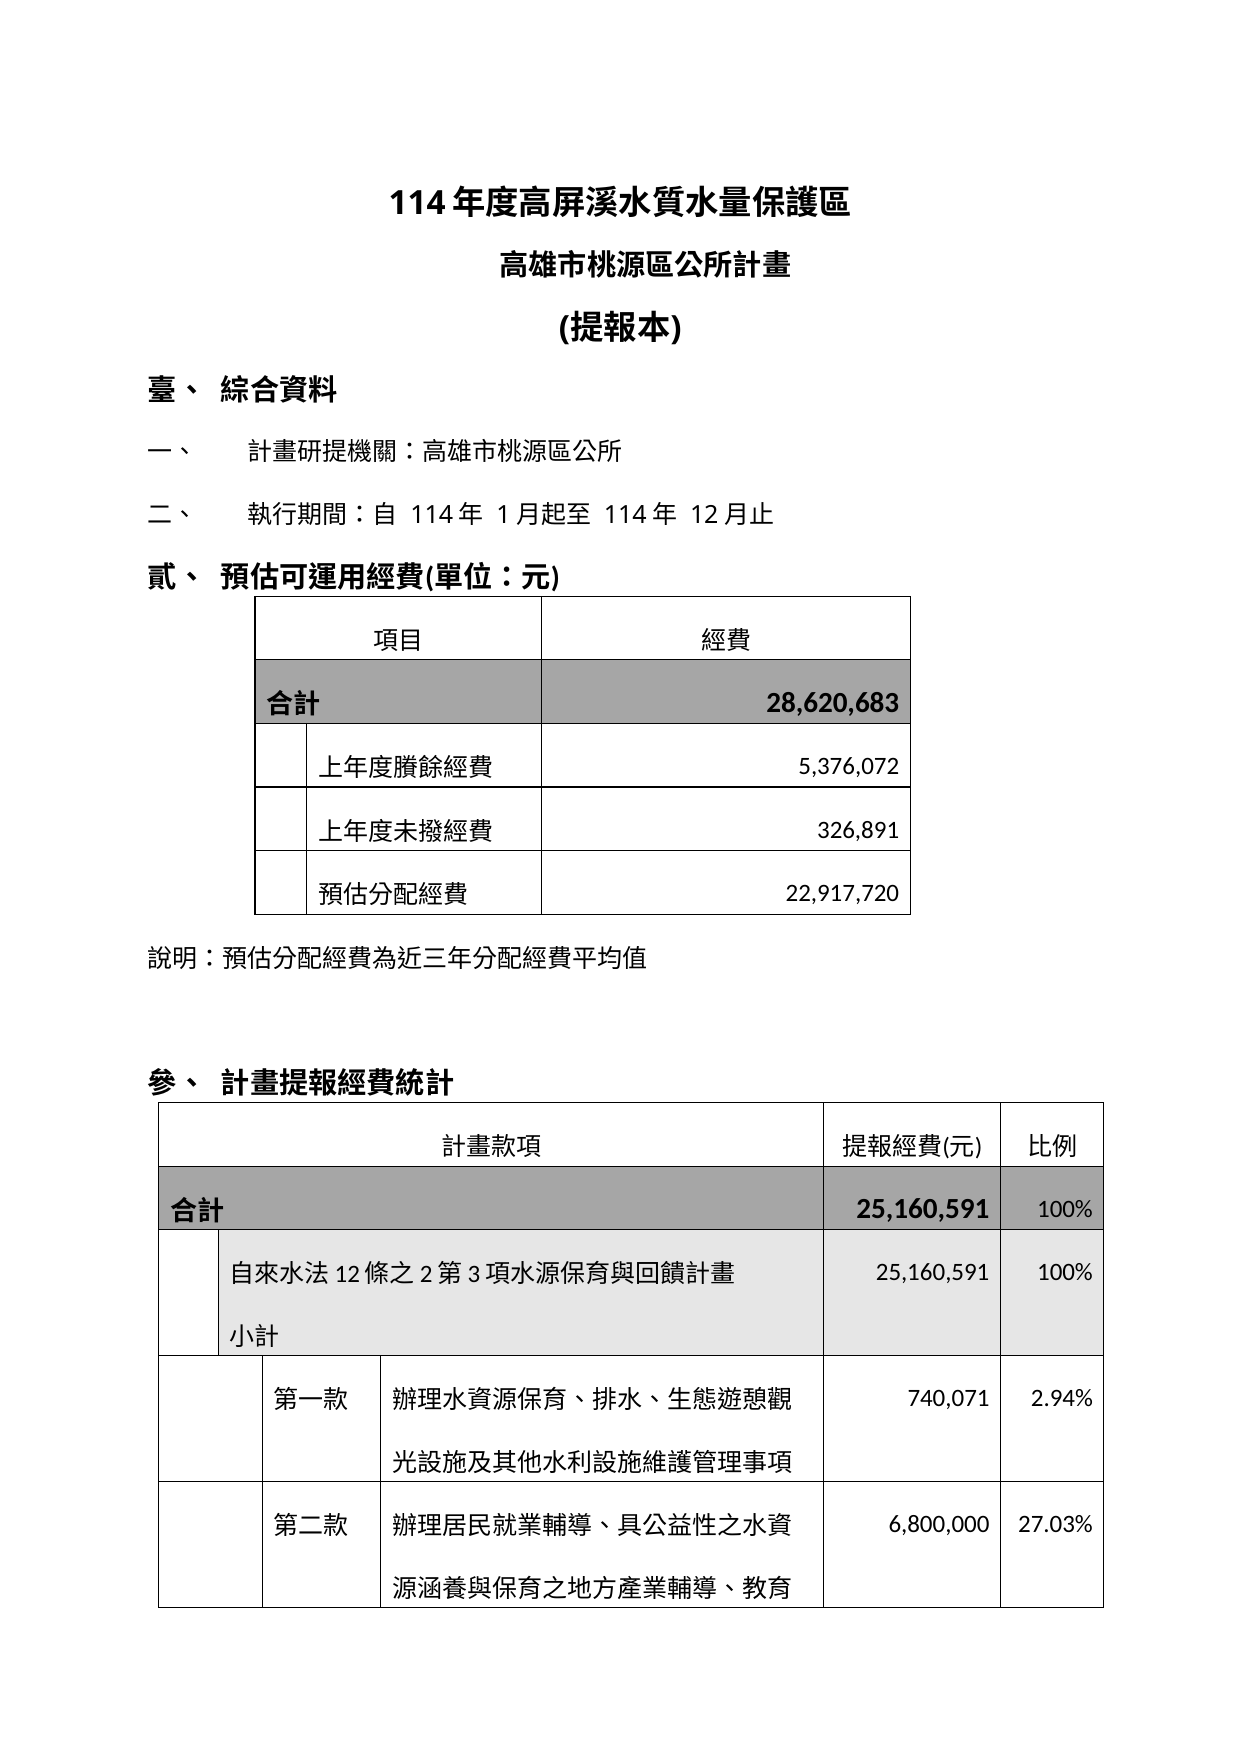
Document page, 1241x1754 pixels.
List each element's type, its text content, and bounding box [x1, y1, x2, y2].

table_cell 5,376,072 [542, 724, 910, 786]
table_cell 合計 [159, 1167, 823, 1229]
table_cell 6,800,000 [824, 1482, 1000, 1607]
table_cell [256, 724, 306, 786]
table_cell 28,620,683 [542, 660, 910, 723]
table_cell 上年度未撥經費 [307, 788, 541, 850]
table_cell 預估分配經費 [307, 851, 541, 913]
table_cell 第二款 [263, 1482, 380, 1607]
table_cell 2.94% [1001, 1356, 1103, 1481]
table_cell 100% [1001, 1167, 1103, 1229]
table_cell 25,160,591 [824, 1167, 1000, 1229]
table_cell 100% [1001, 1230, 1103, 1355]
table_cell [159, 1356, 262, 1481]
list 臺、 綜合資料 [148, 346, 1092, 408]
table_cell [159, 1230, 218, 1355]
list 計畫研提機關：高雄市桃源區公所 [148, 408, 1092, 471]
table_cell 辦理居民就業輔導、具公益性之水資源涵養與保育之地方產業輔導、教育 [381, 1482, 823, 1607]
list 參、 計畫提報經費統計 [148, 1039, 1092, 1102]
table_cell 自來水法12條之2第3項水源保育與回饋計畫 小計 [219, 1230, 823, 1355]
table_cell 22,917,720 [542, 851, 910, 913]
table_cell 740,071 [824, 1356, 1000, 1481]
text 高雄市桃源區公所計畫 [198, 221, 1092, 283]
table_cell 合計 [256, 660, 541, 723]
table_header 提報經費(元) [824, 1103, 1000, 1166]
table_cell 辦理水資源保育、排水、生態遊憩觀光設施及其他水利設施維護管理事項 [381, 1356, 823, 1481]
table_cell 上年度賸餘經費 [307, 724, 541, 786]
list 貳、 預估可運用經費(單位：元) [148, 533, 1092, 596]
table_header 經費 [542, 597, 910, 659]
table_cell [159, 1482, 262, 1607]
text 說明：預估分配經費為近三年分配經費平均值 [148, 914, 1092, 977]
table_cell 25,160,591 [824, 1230, 1000, 1355]
table_cell 326,891 [542, 788, 910, 850]
table_cell 27.03% [1001, 1482, 1103, 1607]
text (提報本) [148, 283, 1092, 346]
table_cell [256, 851, 306, 913]
table_cell [256, 788, 306, 850]
table_header 計畫款項 [159, 1103, 823, 1166]
list 執行期間：自 114 年 1 月起至 114 年 12 月止 [148, 471, 1092, 533]
table_cell 第一款 [263, 1356, 380, 1481]
text 114年度高屏溪水質水量保護區 [148, 158, 1092, 221]
table_header 項目 [256, 597, 541, 659]
table_header 比例 [1001, 1103, 1103, 1166]
